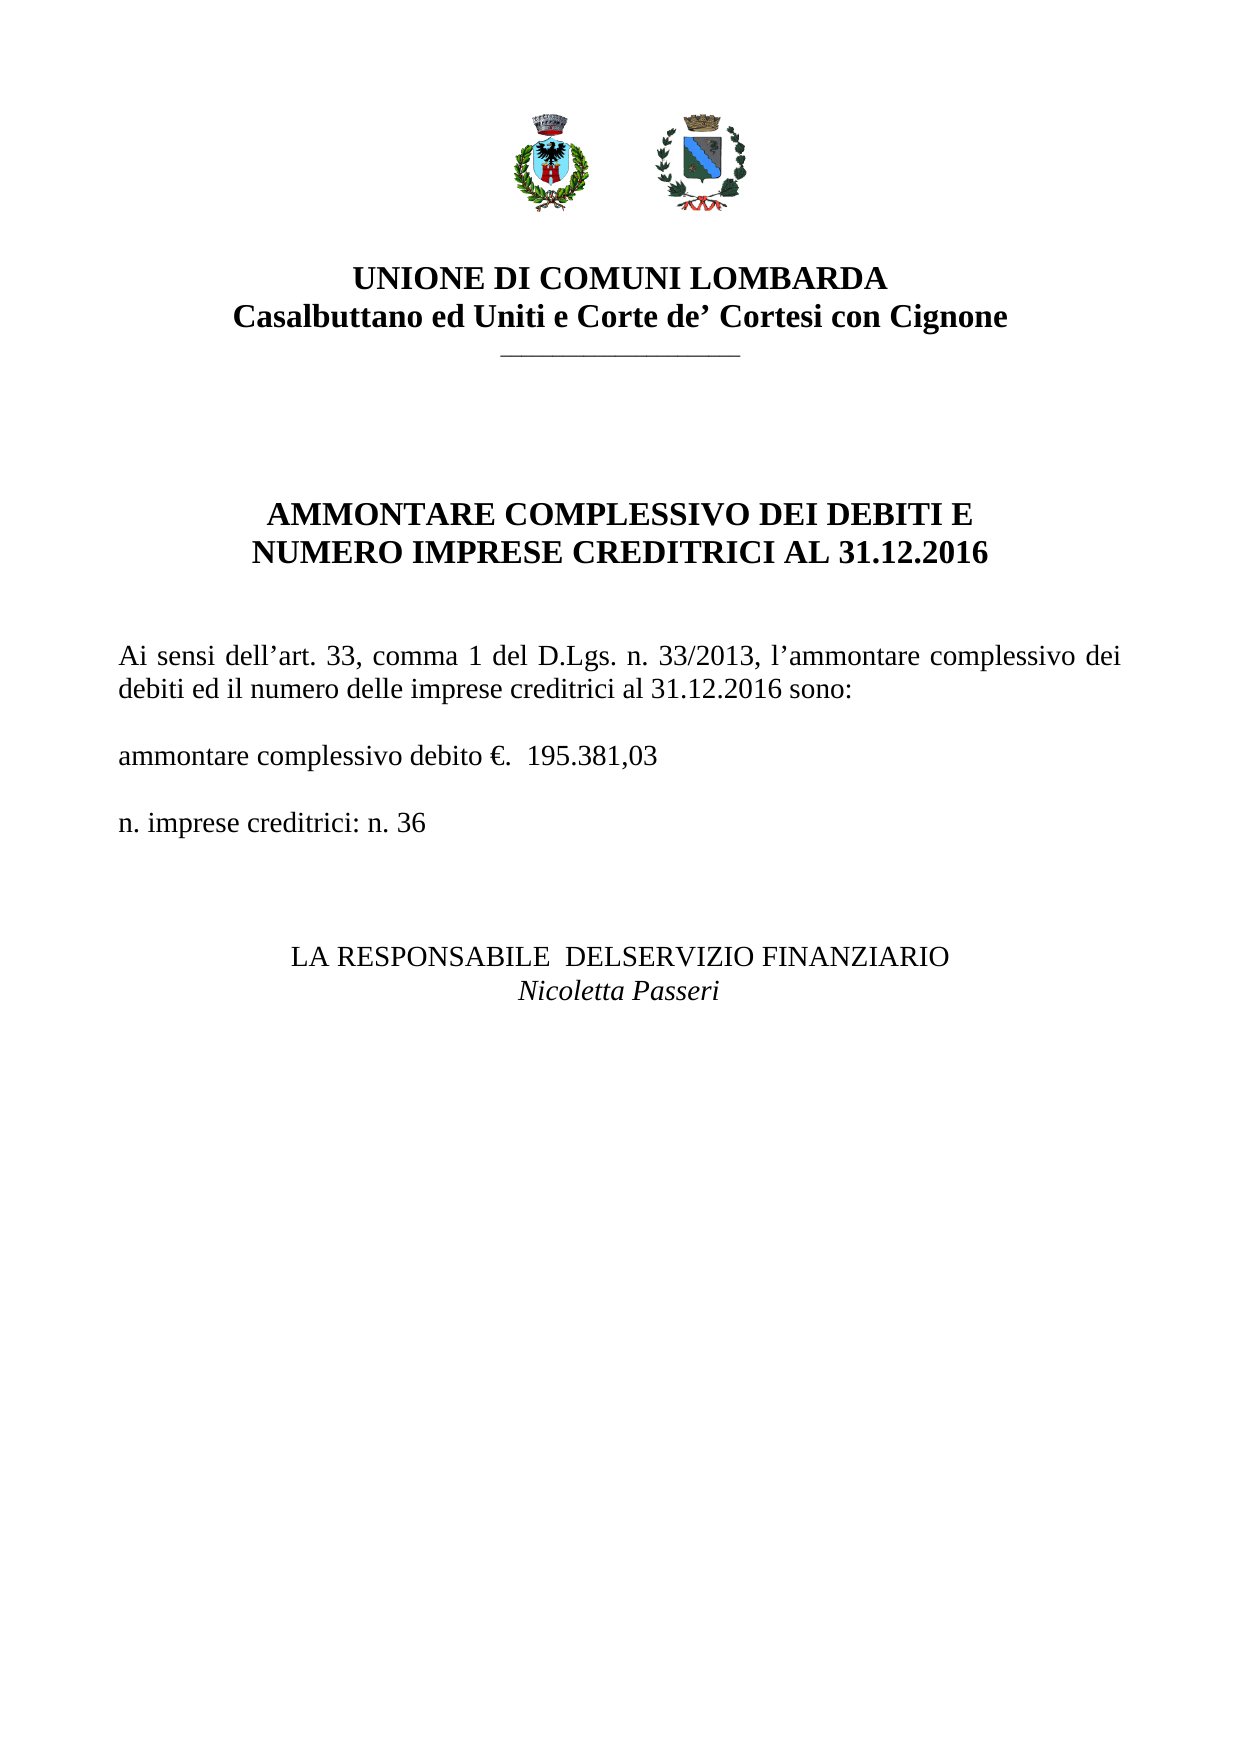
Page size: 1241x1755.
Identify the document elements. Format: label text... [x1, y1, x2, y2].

text UNIONE DI COMUNI LOMBARDA [118, 258, 1122, 296]
text AMMONTARE COMPLESSIVO DEI DEBITI E [118, 494, 1122, 532]
text LA RESPONSABILE DELSERVIZIO FINANZIARIO [118, 939, 1122, 973]
text ammontare complessivo debito €. 195.381,03 [118, 738, 1122, 772]
text n. imprese creditrici: n. 36 [118, 805, 1122, 839]
text Ai sensi dell’art. 33, comma 1 del D.Lgs. n. 33/2013, l’ammontare complessivo dei debiti ed il numero delle imprese creditrici al 31.12.2016 sono: [118, 638, 1122, 705]
text NUMERO IMPRESE CREDITRICI AL 31.12.2016 [118, 532, 1122, 571]
text Nicoletta Passeri [118, 973, 1122, 1007]
text Casalbuttano ed Uniti e Corte de’ Cortesi con Cignone [118, 296, 1122, 335]
text _______________________ [118, 335, 1122, 359]
